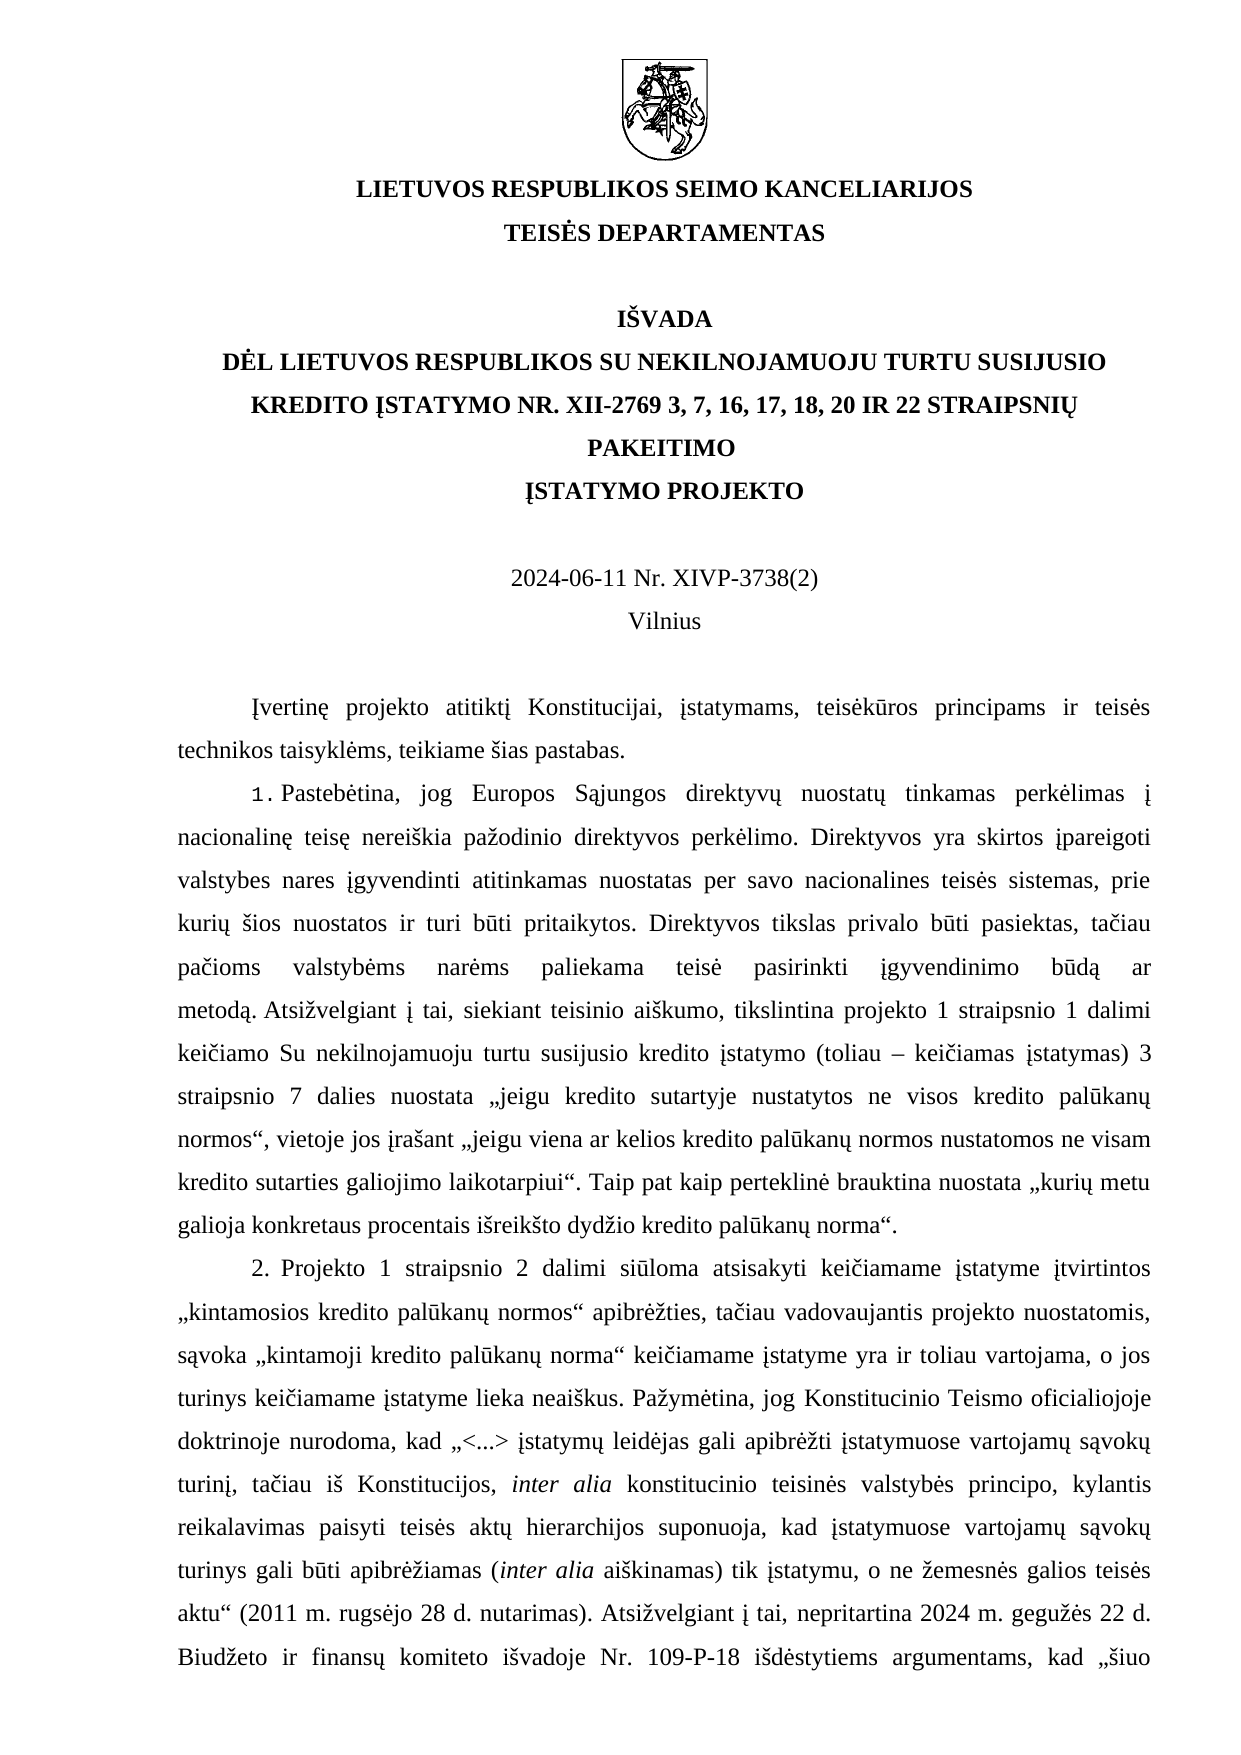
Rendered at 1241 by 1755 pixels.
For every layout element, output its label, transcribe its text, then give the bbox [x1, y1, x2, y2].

text Vilnius [177, 606, 1152, 634]
text ĮSTATYMO PROJEKTO [177, 476, 1152, 505]
text DĖL LIETUVOS RESPUBLIKOS SU NEKILNOJAMUOJU TURTU SUSIJUSIO KREDITO ĮSTATYMO NR. XII-2769 3, 7, 16, 17, 18, 20 IR 22 STRAIPSNIŲ PAKEITIMO [177, 347, 1152, 462]
text IŠVADA [177, 304, 1152, 333]
subtitle TEISĖS DEPARTAMENTAS [177, 218, 1152, 246]
list Projekto 1 straipsnio 2 dalimi siūloma atsisakyti keičiamame įstatyme įtvirtintos „kintamosios kredito palūkanų normos“ apibrėžties, tačiau vadovaujantis projekto nuostatomis, sąvoka „kintamoji kredito palūkanų norma“ keičiamame įstatyme yra ir toliau vartojama, o jos turinys keičiamame įstatyme lieka neaiškus. Pažymėtina, jog Konstitucinio Teismo oficialiojoje doktrinoje nurodoma, kad „<...> įstatymų leidėjas gali apibrėžti įstatymuose vartojamų sąvokų turinį, tačiau iš Konstitucijos, inter alia konstitucinio teisinės valstybės principo, kylantis reikalavimas paisyti teisės aktų hierarchijos suponuoja, kad įstatymuose vartojamų sąvokų turinys gali būti apibrėžiamas (inter alia aiškinamas) tik įstatymu, o ne žemesnės galios teisės aktu“ (2011 m. rugsėjo 28 d. nutarimas). Atsižvelgiant į tai, nepritartina 2024 m. gegužės 22 d. Biudžeto ir finansų komiteto išvadoje Nr. 109-P-18 išdėstytiems argumentams, kad „šiuo [177, 1253, 1152, 1670]
list Pastebėtina, jog Europos Sąjungos direktyvų nuostatų tinkamas perkėlimas į nacionalinę teisę nereiškia pažodinio direktyvos perkėlimo. Direktyvos yra skirtos įpareigoti valstybes nares įgyvendinti atitinkamas nuostatas per savo nacionalines teisės sistemas, prie kurių šios nuostatos ir turi būti pritaikytos. Direktyvos tikslas privalo būti pasiektas, tačiau pačioms valstybėms narėms paliekama teisė pasirinkti įgyvendinimo būdą ar metodą. Atsižvelgiant į tai, siekiant teisinio aiškumo, tikslintina projekto 1 straipsnio 1 dalimi keičiamo Su nekilnojamuoju turtu susijusio kredito įstatymo (toliau – keičiamas įstatymas) 3 straipsnio 7 dalies nuostata „jeigu kredito sutartyje nustatytos ne visos kredito palūkanų normos“, vietoje jos įrašant „jeigu viena ar kelios kredito palūkanų normos nustatomos ne visam kredito sutarties galiojimo laikotarpiui“. Taip pat kaip perteklinė brauktina nuostata „kurių metu galioja konkretaus procentais išreikšto dydžio kredito palūkanų norma“. [177, 778, 1152, 1239]
text Įvertinę projekto atitiktį Konstitucijai, įstatymams, teisėkūros principams ir teisės technikos taisyklėms, teikiame šias pastabas. [177, 692, 1152, 764]
text LIETUVOS RESPUBLIKOS SEIMO KANCELIARIJOS [177, 174, 1152, 203]
text 2024-06-11 Nr. XIVP-3738(2) [177, 563, 1152, 591]
